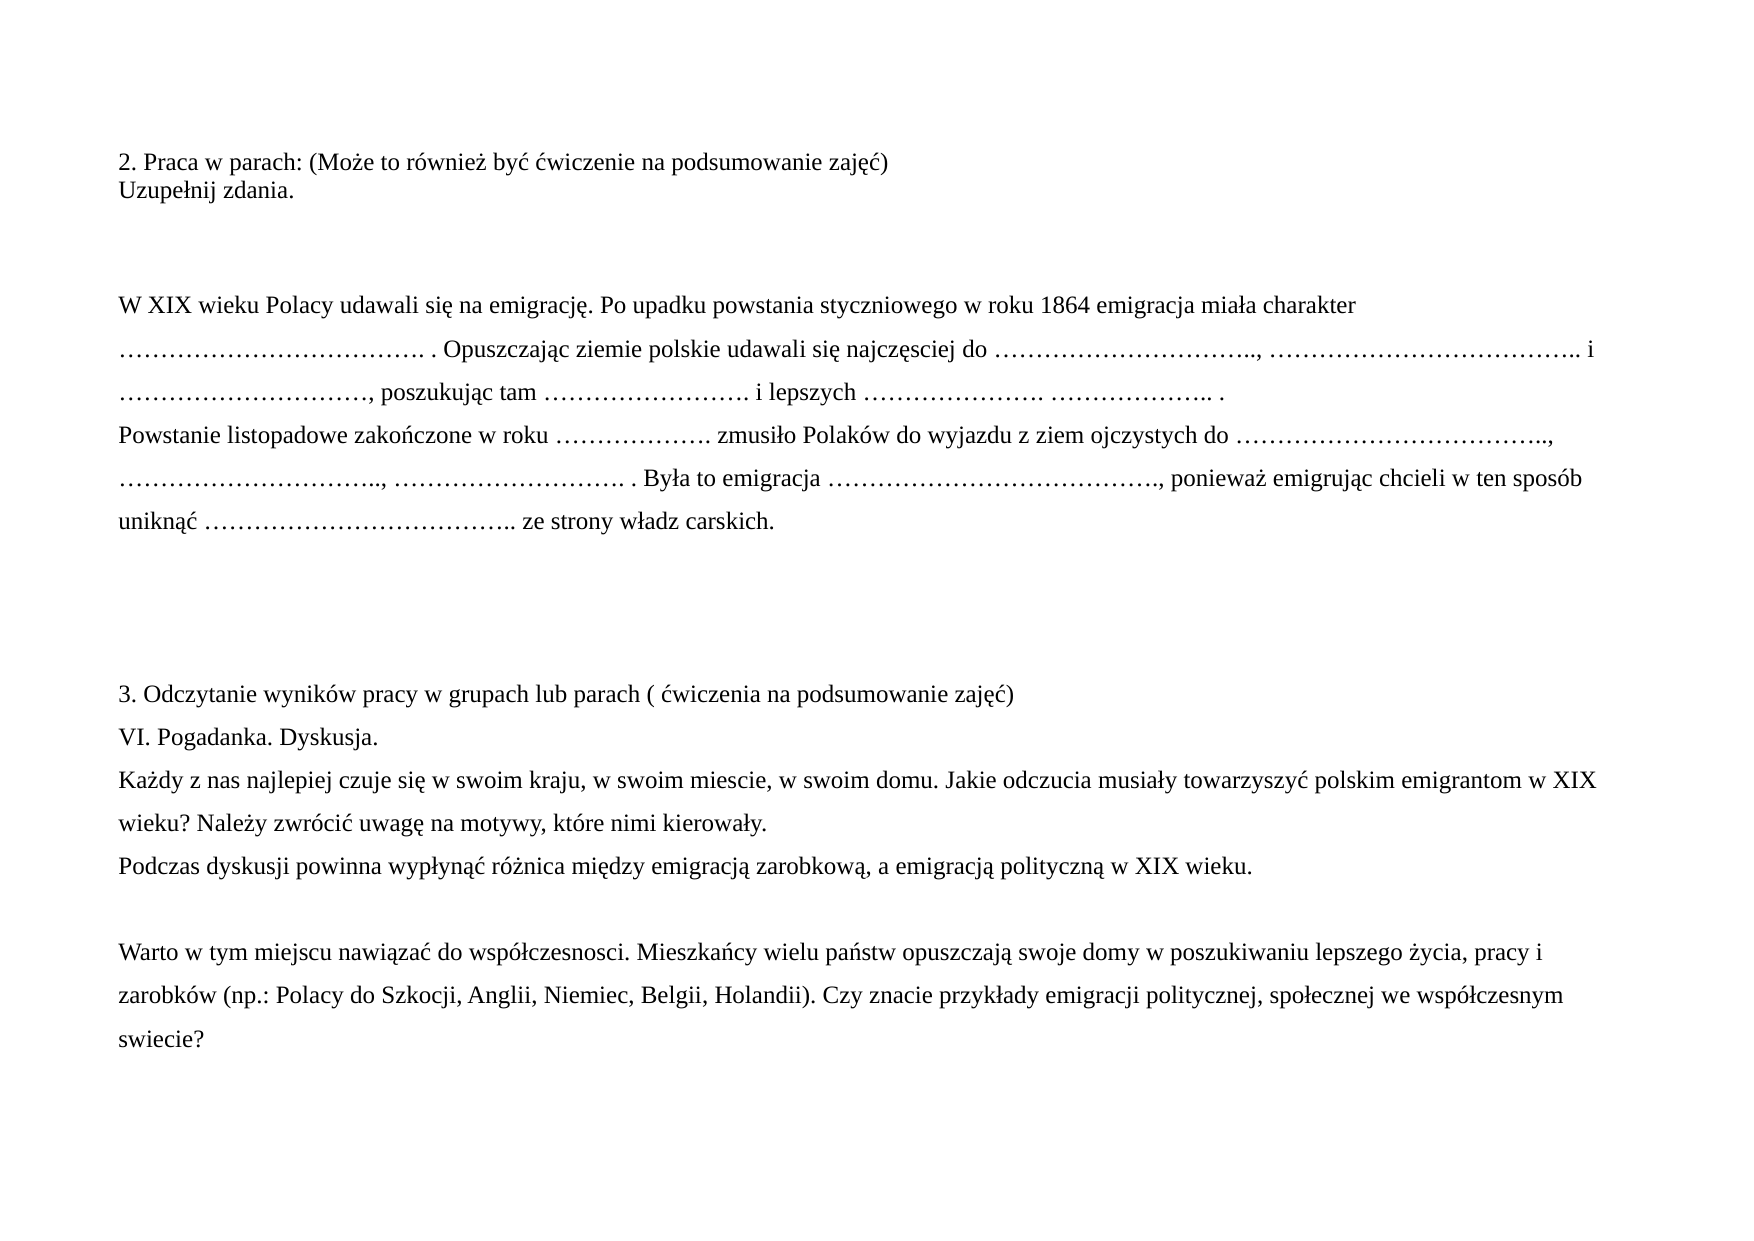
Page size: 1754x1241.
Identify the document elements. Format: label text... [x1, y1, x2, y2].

text Powstanie listopadowe zakończone w roku ………………. zmusiło Polaków do wyjazdu z ziem ojczystych do ……………………………….., ………………………….., ………………………. . Była to emigracja …………………………………., ponieważ emigrując chcieli w ten sposób uniknąć ……………………………….. ze strony władz carskich. [118, 420, 1636, 535]
text Warto w tym miejscu nawiązać do współczesnosci. Mieszkańcy wielu państw opuszczają swoje domy w poszukiwaniu lepszego życia, pracy i zarobków (np.: Polacy do Szkocji, Anglii, Niemiec, Belgii, Holandii). Czy znacie przykłady emigracji politycznej, społecznej we współczesnym swiecie? [118, 937, 1636, 1052]
text VI. Pogadanka. Dyskusja. [118, 722, 1636, 751]
text Każdy z nas najlepiej czuje się w swoim kraju, w swoim miescie, w swoim domu. Jakie odczucia musiały towarzyszyć polskim emigrantom w XIX wieku? Należy zwrócić uwagę na motywy, które nimi kierowały. [118, 765, 1636, 837]
text Uzupełnij zdania. [118, 176, 1636, 204]
text 3. Odczytanie wyników pracy w grupach lub parach ( ćwiczenia na podsumowanie zajęć) [118, 679, 1636, 707]
text Podczas dyskusji powinna wypłynąć różnica między emigracją zarobkową, a emigracją polityczną w XIX wieku. [118, 851, 1636, 880]
text W XIX wieku Polacy udawali się na emigrację. Po upadku powstania styczniowego w roku 1864 emigracja miała charakter ………………………………. . Opuszczając ziemie polskie udawali się najczęsciej do ………………………….., ……………………………….. i …………………………, poszukując tam ……………………. i lepszych …………………. ……………….. . [118, 291, 1636, 406]
text 2. Praca w parach: (Może to również być ćwiczenie na podsumowanie zajęć) [118, 147, 1636, 176]
